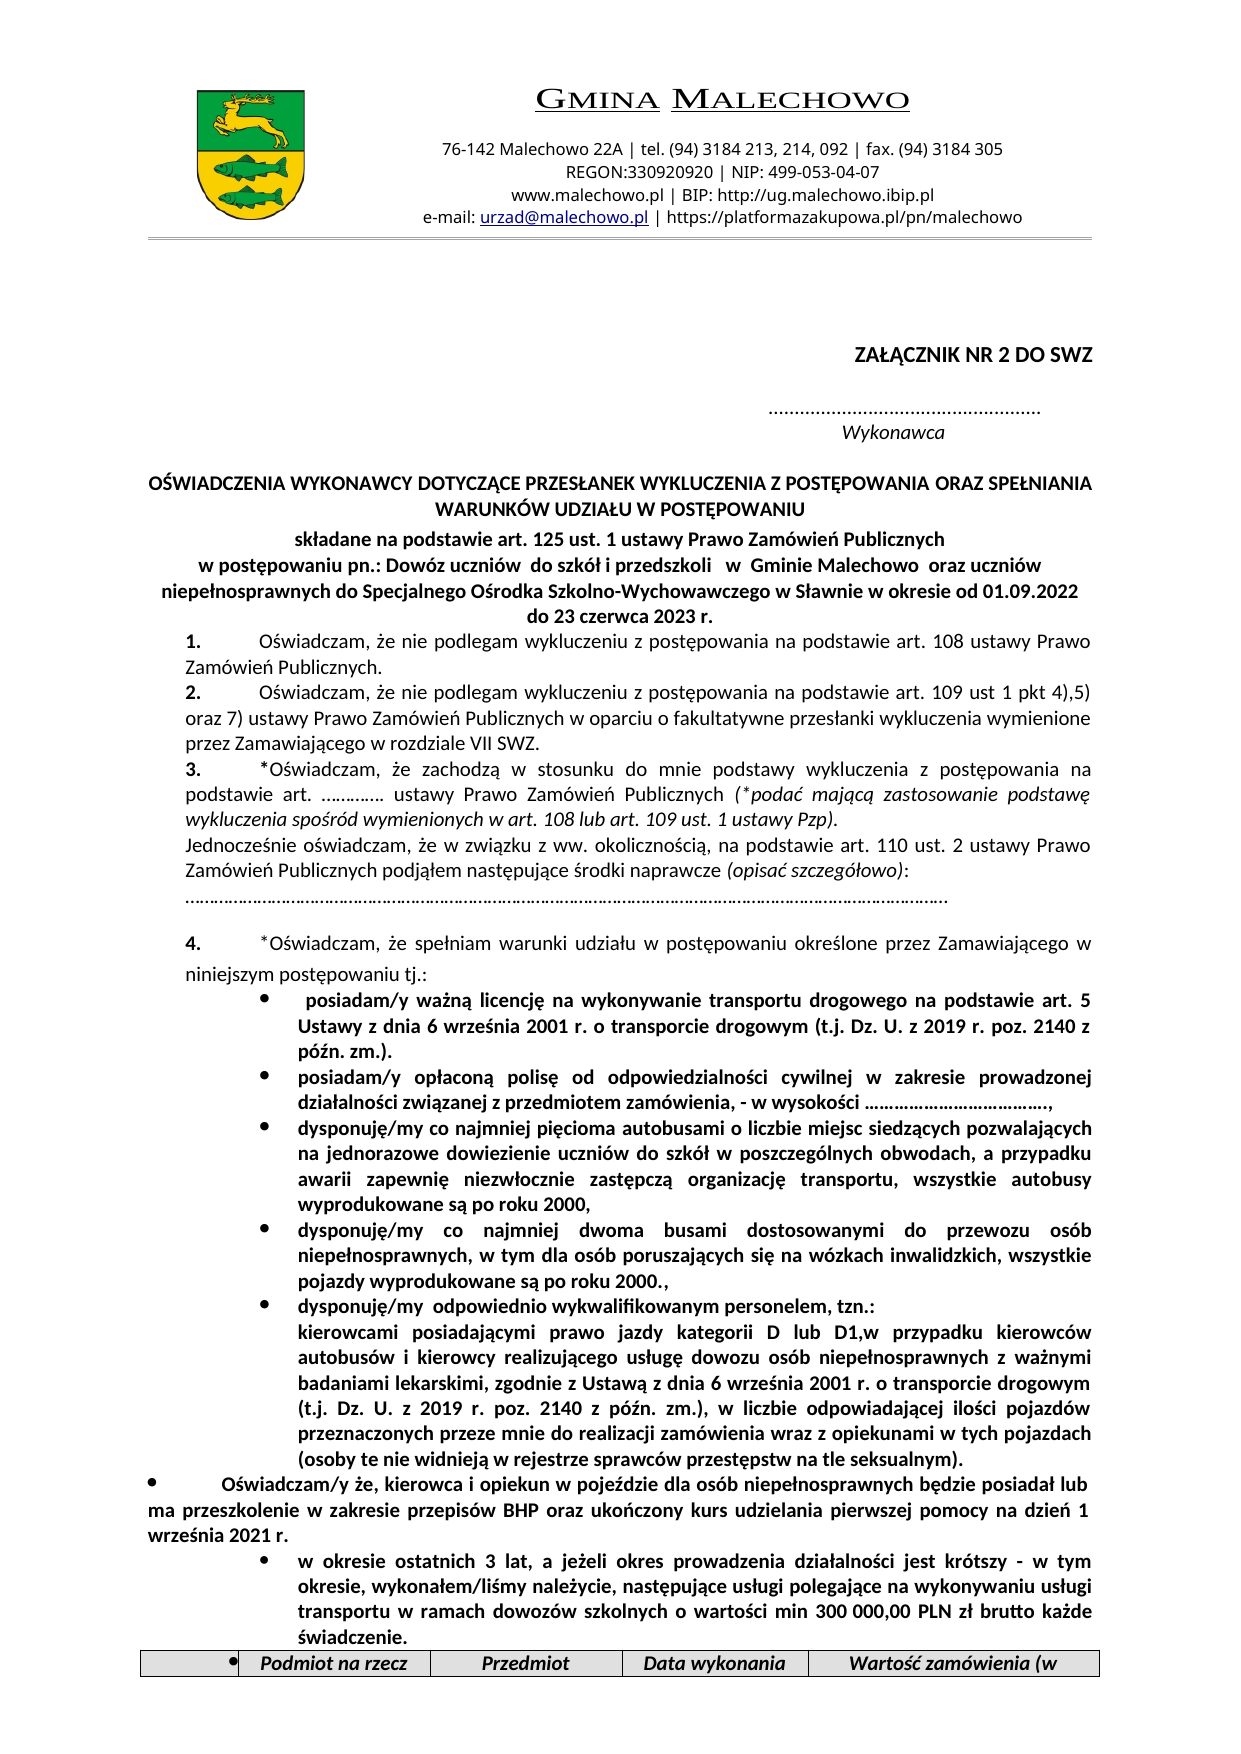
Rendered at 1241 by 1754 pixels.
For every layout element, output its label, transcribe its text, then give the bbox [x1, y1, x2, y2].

table_header Wartość zamówienia (w [809, 1651, 1099, 1676]
list w okresie ostatnich 3 lat, a jeżeli okres prowadzenia działalności jest krótszy - w tym okresie, wykonałem/liśmy należycie, następujące usługi polegające na wykonywaniu usługi transportu w ramach dowozów szkolnych o wartości min 300 000,00 PLN zł brutto każde świadczenie. [260, 1548, 1093, 1649]
list *Oświadczam, że spełniam warunki udziału w postępowaniu określone przez Zamawiającego w niniejszym postępowaniu tj.: [185, 925, 1093, 987]
list Oświadczam, że nie podlegam wykluczeniu z postępowania na podstawie art. 109 ust 1 pkt 4),5) oraz 7) ustawy Prawo Zamówień Publicznych w oparciu o fakultatywne przesłanki wykluczenia wymienione przez Zamawiającego w rozdziale VII SWZ. [185, 679, 1093, 756]
text .................................................... [768, 394, 1093, 419]
list Oświadczam/y że, kierowca i opiekun w pojeździe dla osób niepełnosprawnych będzie posiadał lub ma przeszkolenie w zakresie przepisów BHP oraz ukończony kurs udzielania pierwszej pomocy na dzień 1 września 2021 r. [148, 1471, 1090, 1548]
table_header Przedmiot [431, 1651, 622, 1676]
list Jednocześnie oświadczam, że w związku z ww. okolicznością, na podstawie art. 110 ust. 2 ustawy Prawo Zamówień Publicznych podjąłem następujące środki naprawcze (opisać szczegółowo): …………………………………………………………………………………………………………………………………………… [185, 832, 1093, 908]
table_header Podmiot na rzecz którego usługa została wykonana [239, 1651, 430, 1676]
list dysponuję/my odpowiednio wykwalifikowanym personelem, tzn.: [260, 1293, 1093, 1319]
text kierowcami posiadającymi prawo jazdy kategorii D lub D1,w przypadku kierowców autobusów i kierowcy realizującego usługę dowozu osób niepełnosprawnych z ważnymi badaniami lekarskimi, zgodnie z Ustawą z dnia 6 września 2001 r. o transporcie drogowym (t.j. Dz. U. z 2019 r. poz. 2140 z późn. zm.), w liczbie odpowiadającej ilości pojazdów przeznaczonych przeze mnie do realizacji zamówienia wraz z opiekunami w tych pojazdach (osoby te nie widnieją w rejestrze sprawców przestępstw na tle seksualnym). [298, 1319, 1093, 1471]
table_header Data wykonania [623, 1651, 808, 1676]
text w postępowaniu pn.: Dowóz uczniów do szkół i przedszkoli w Gminie Malechowo oraz uczniów niepełnosprawnych do Specjalnego Ośrodka Szkolno-Wychowawczego w Sławnie w okresie od 01.09.2022 do 23 czerwca 2023 r. [148, 552, 1093, 629]
list posiadam/y opłaconą polisę od odpowiedzialności cywilnej w zakresie prowadzonej działalności związanej z przedmiotem zamówienia, - w wysokości ………………………………., [260, 1064, 1093, 1115]
list *Oświadczam, że zachodzą w stosunku do mnie podstawy wykluczenia z postępowania na podstawie art. …………. ustawy Prawo Zamówień Publicznych (*podać mającą zastosowanie podstawę wykluczenia spośród wymienionych w art. 108 lub art. 109 ust. 1 ustawy Pzp). [185, 756, 1093, 832]
list posiadam/y ważną licencję na wykonywanie transportu drogowego na podstawie art. 5 Ustawy z dnia 6 września 2001 r. o transporcie drogowym (t.j. Dz. U. z 2019 r. poz. 2140 z późn. zm.). [260, 987, 1093, 1064]
text Wykonawca [842, 419, 1093, 445]
text składane na podstawie art. 125 ust. 1 ustawy Prawo Zamówień Publicznych [148, 521, 1093, 552]
list dysponuję/my co najmniej pięcioma autobusami o liczbie miejsc siedzących pozwalających na jednorazowe dowiezienie uczniów do szkół w poszczególnych obwodach, a przypadku awarii zapewnię niezwłocznie zastępczą organizację transportu, wszystkie autobusy wyprodukowane są po roku 2000, [260, 1115, 1093, 1217]
table_header Lp* [141, 1651, 238, 1676]
text ZAŁĄCZNIK NR 2 DO SWZ [148, 341, 1093, 369]
list dysponuję/my co najmniej dwoma busami dostosowanymi do przewozu osób niepełnosprawnych, w tym dla osób poruszających się na wózkach inwalidzkich, wszystkie pojazdy wyprodukowane są po roku 2000., [260, 1217, 1093, 1293]
list Oświadczam, że nie podlegam wykluczeniu z postępowania na podstawie art. 108 ustawy Prawo Zamówień Publicznych. [185, 629, 1093, 679]
text OŚWIADCZENIA WYKONAWCY DOTYCZĄCE PRZESŁANEK WYKLUCZENIA Z POSTĘPOWANIA ORAZ SPEŁNIANIA WARUNKÓW UDZIAŁU W POSTĘPOWANIU [148, 470, 1093, 521]
